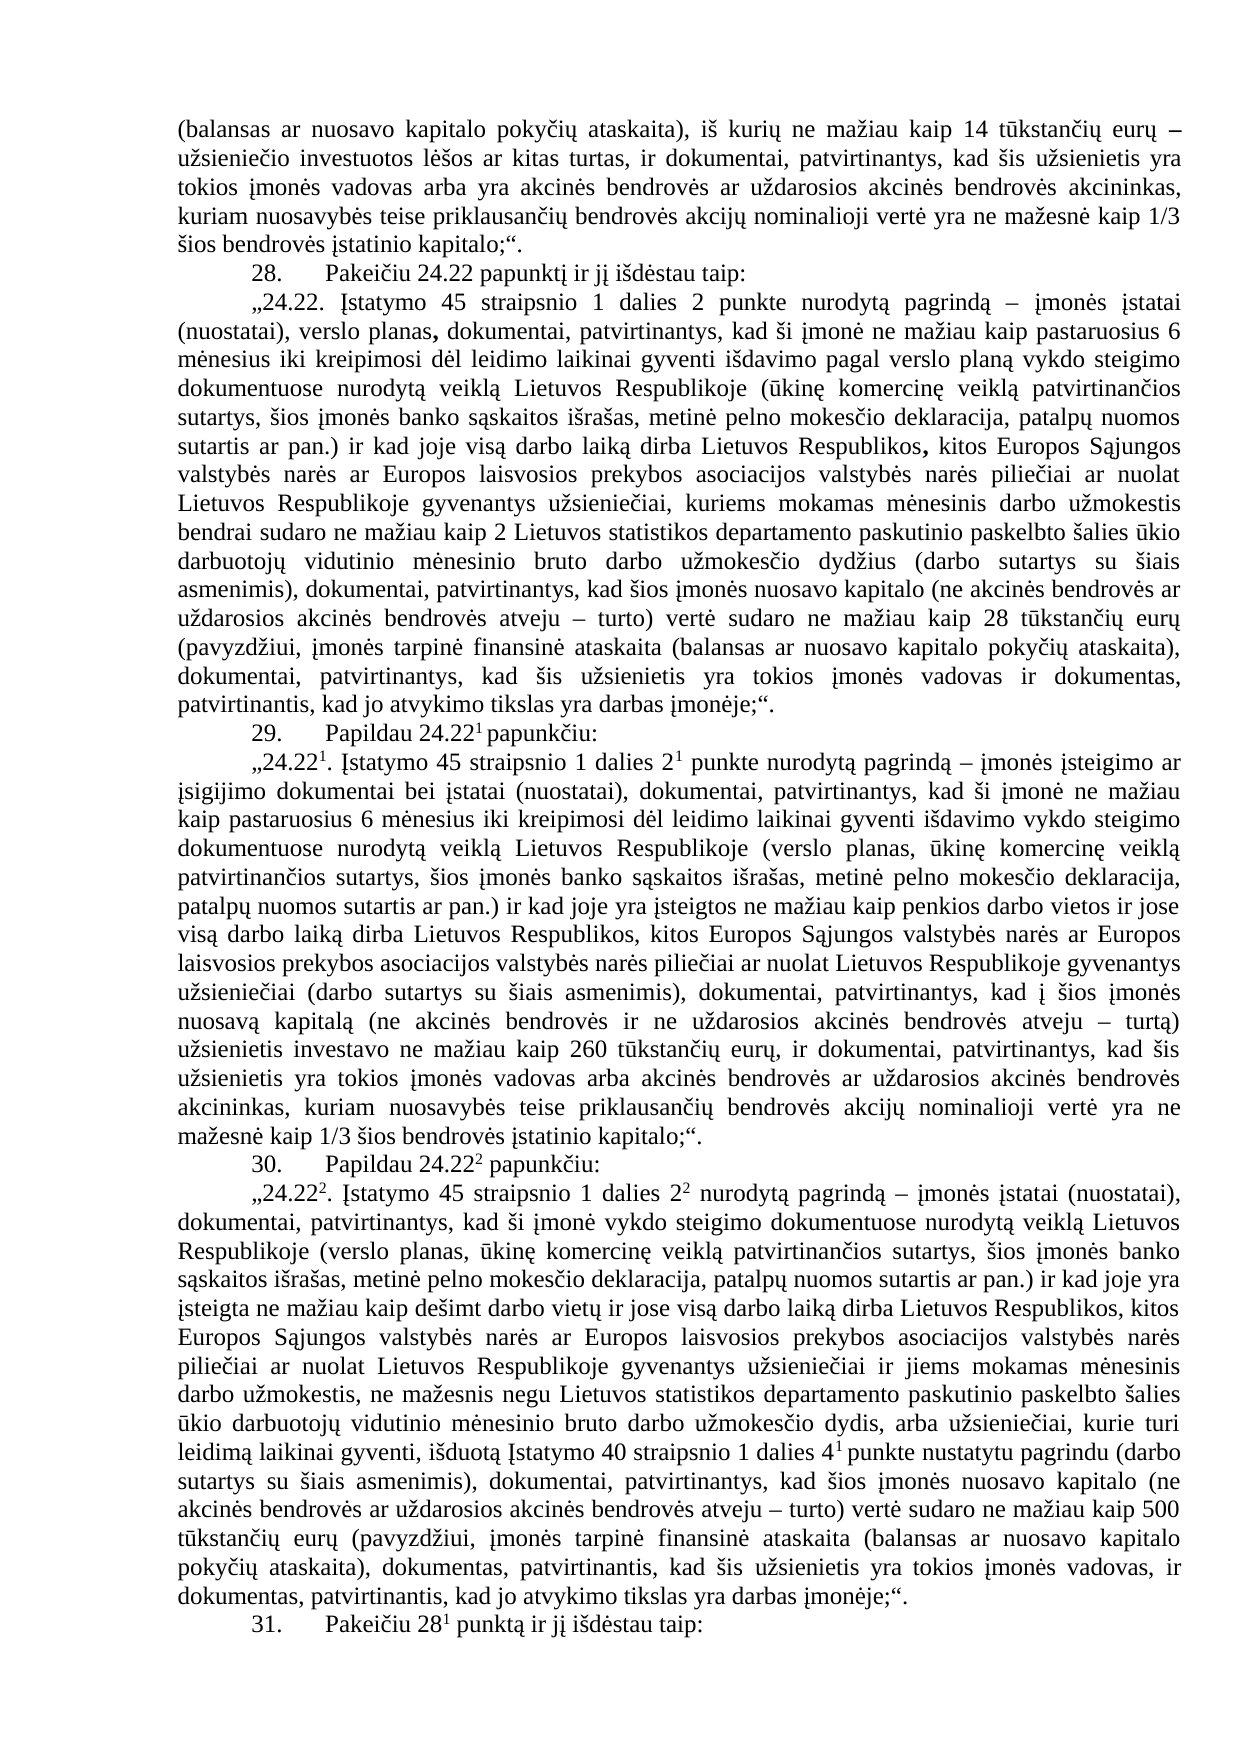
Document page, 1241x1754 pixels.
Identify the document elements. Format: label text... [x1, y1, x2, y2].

text 29. Papildau 24.221 papunkčiu: [177, 718, 1181, 747]
text (balansas ar nuosavo kapitalo pokyčių ataskaita), iš kurių ne mažiau kaip 14 tūkstančių eurų – užsieniečio investuotos lėšos ar kitas turtas, ir dokumentai, patvirtinantys, kad šis užsienietis yra tokios įmonės vadovas arba yra akcinės bendrovės ar uždarosios akcinės bendrovės akcininkas, kuriam nuosavybės teise priklausančių bendrovės akcijų nominalioji vertė yra ne mažesnė kaip 1/3 šios bendrovės įstatinio kapitalo;“. [177, 114, 1181, 258]
text „24.22. Įstatymo 45 straipsnio 1 dalies 2 punkte nurodytą pagrindą – įmonės įstatai (nuostatai), verslo planas, dokumentai, patvirtinantys, kad ši įmonė ne mažiau kaip pastaruosius 6 mėnesius iki kreipimosi dėl leidimo laikinai gyventi išdavimo pagal verslo planą vykdo steigimo dokumentuose nurodytą veiklą Lietuvos Respublikoje (ūkinę komercinę veiklą patvirtinančios sutartys, šios įmonės banko sąskaitos išrašas, metinė pelno mokesčio deklaracija, patalpų nuomos sutartis ar pan.) ir kad joje visą darbo laiką dirba Lietuvos Respublikos, kitos Europos Sąjungos valstybės narės ar Europos laisvosios prekybos asociacijos valstybės narės piliečiai ar nuolat Lietuvos Respublikoje gyvenantys užsieniečiai, kuriems mokamas mėnesinis darbo užmokestis bendrai sudaro ne mažiau kaip 2 Lietuvos statistikos departamento paskutinio paskelbto šalies ūkio darbuotojų vidutinio mėnesinio bruto darbo užmokesčio dydžius (darbo sutartys su šiais asmenimis), dokumentai, patvirtinantys, kad šios įmonės nuosavo kapitalo (ne akcinės bendrovės ar uždarosios akcinės bendrovės atveju – turto) vertė sudaro ne mažiau kaip 28 tūkstančių eurų (pavyzdžiui, įmonės tarpinė finansinė ataskaita (balansas ar nuosavo kapitalo pokyčių ataskaita), dokumentai, patvirtinantys, kad šis užsienietis yra tokios įmonės vadovas ir dokumentas, patvirtinantis, kad jo atvykimo tikslas yra darbas įmonėje;“. [177, 287, 1181, 718]
text 28. Pakeičiu 24.22 papunktį ir jį išdėstau taip: [177, 258, 1181, 287]
text „24.222. Įstatymo 45 straipsnio 1 dalies 22 nurodytą pagrindą – įmonės įstatai (nuostatai), dokumentai, patvirtinantys, kad ši įmonė vykdo steigimo dokumentuose nurodytą veiklą Lietuvos Respublikoje (verslo planas, ūkinę komercinę veiklą patvirtinančios sutartys, šios įmonės banko sąskaitos išrašas, metinė pelno mokesčio deklaracija, patalpų nuomos sutartis ar pan.) ir kad joje yra įsteigta ne mažiau kaip dešimt darbo vietų ir jose visą darbo laiką dirba Lietuvos Respublikos, kitos Europos Sąjungos valstybės narės ar Europos laisvosios prekybos asociacijos valstybės narės piliečiai ar nuolat Lietuvos Respublikoje gyvenantys užsieniečiai ir jiems mokamas mėnesinis darbo užmokestis, ne mažesnis negu Lietuvos statistikos departamento paskutinio paskelbto šalies ūkio darbuotojų vidutinio mėnesinio bruto darbo užmokesčio dydis, arba užsieniečiai, kurie turi leidimą laikinai gyventi, išduotą Įstatymo 40 straipsnio 1 dalies 41 punkte nustatytu pagrindu (darbo sutartys su šiais asmenimis), dokumentai, patvirtinantys, kad šios įmonės nuosavo kapitalo (ne akcinės bendrovės ar uždarosios akcinės bendrovės atveju – turto) vertė sudaro ne mažiau kaip 500 tūkstančių eurų (pavyzdžiui, įmonės tarpinė finansinė ataskaita (balansas ar nuosavo kapitalo pokyčių ataskaita), dokumentas, patvirtinantis, kad šis užsienietis yra tokios įmonės vadovas, ir dokumentas, patvirtinantis, kad jo atvykimo tikslas yra darbas įmonėje;“. [177, 1178, 1181, 1609]
text 30. Papildau 24.222 papunkčiu: [177, 1149, 1181, 1178]
text „24.221. Įstatymo 45 straipsnio 1 dalies 21 punkte nurodytą pagrindą – įmonės įsteigimo ar įsigijimo dokumentai bei įstatai (nuostatai), dokumentai, patvirtinantys, kad ši įmonė ne mažiau kaip pastaruosius 6 mėnesius iki kreipimosi dėl leidimo laikinai gyventi išdavimo vykdo steigimo dokumentuose nurodytą veiklą Lietuvos Respublikoje (verslo planas, ūkinę komercinę veiklą patvirtinančios sutartys, šios įmonės banko sąskaitos išrašas, metinė pelno mokesčio deklaracija, patalpų nuomos sutartis ar pan.) ir kad joje yra įsteigtos ne mažiau kaip penkios darbo vietos ir jose visą darbo laiką dirba Lietuvos Respublikos, kitos Europos Sąjungos valstybės narės ar Europos laisvosios prekybos asociacijos valstybės narės piliečiai ar nuolat Lietuvos Respublikoje gyvenantys užsieniečiai (darbo sutartys su šiais asmenimis), dokumentai, patvirtinantys, kad į šios įmonės nuosavą kapitalą (ne akcinės bendrovės ir ne uždarosios akcinės bendrovės atveju – turtą) užsienietis investavo ne mažiau kaip 260 tūkstančių eurų, ir dokumentai, patvirtinantys, kad šis užsienietis yra tokios įmonės vadovas arba akcinės bendrovės ar uždarosios akcinės bendrovės akcininkas, kuriam nuosavybės teise priklausančių bendrovės akcijų nominalioji vertė yra ne mažesnė kaip 1/3 šios bendrovės įstatinio kapitalo;“. [177, 747, 1181, 1149]
text 31. Pakeičiu 281 punktą ir jį išdėstau taip: [177, 1609, 1181, 1638]
